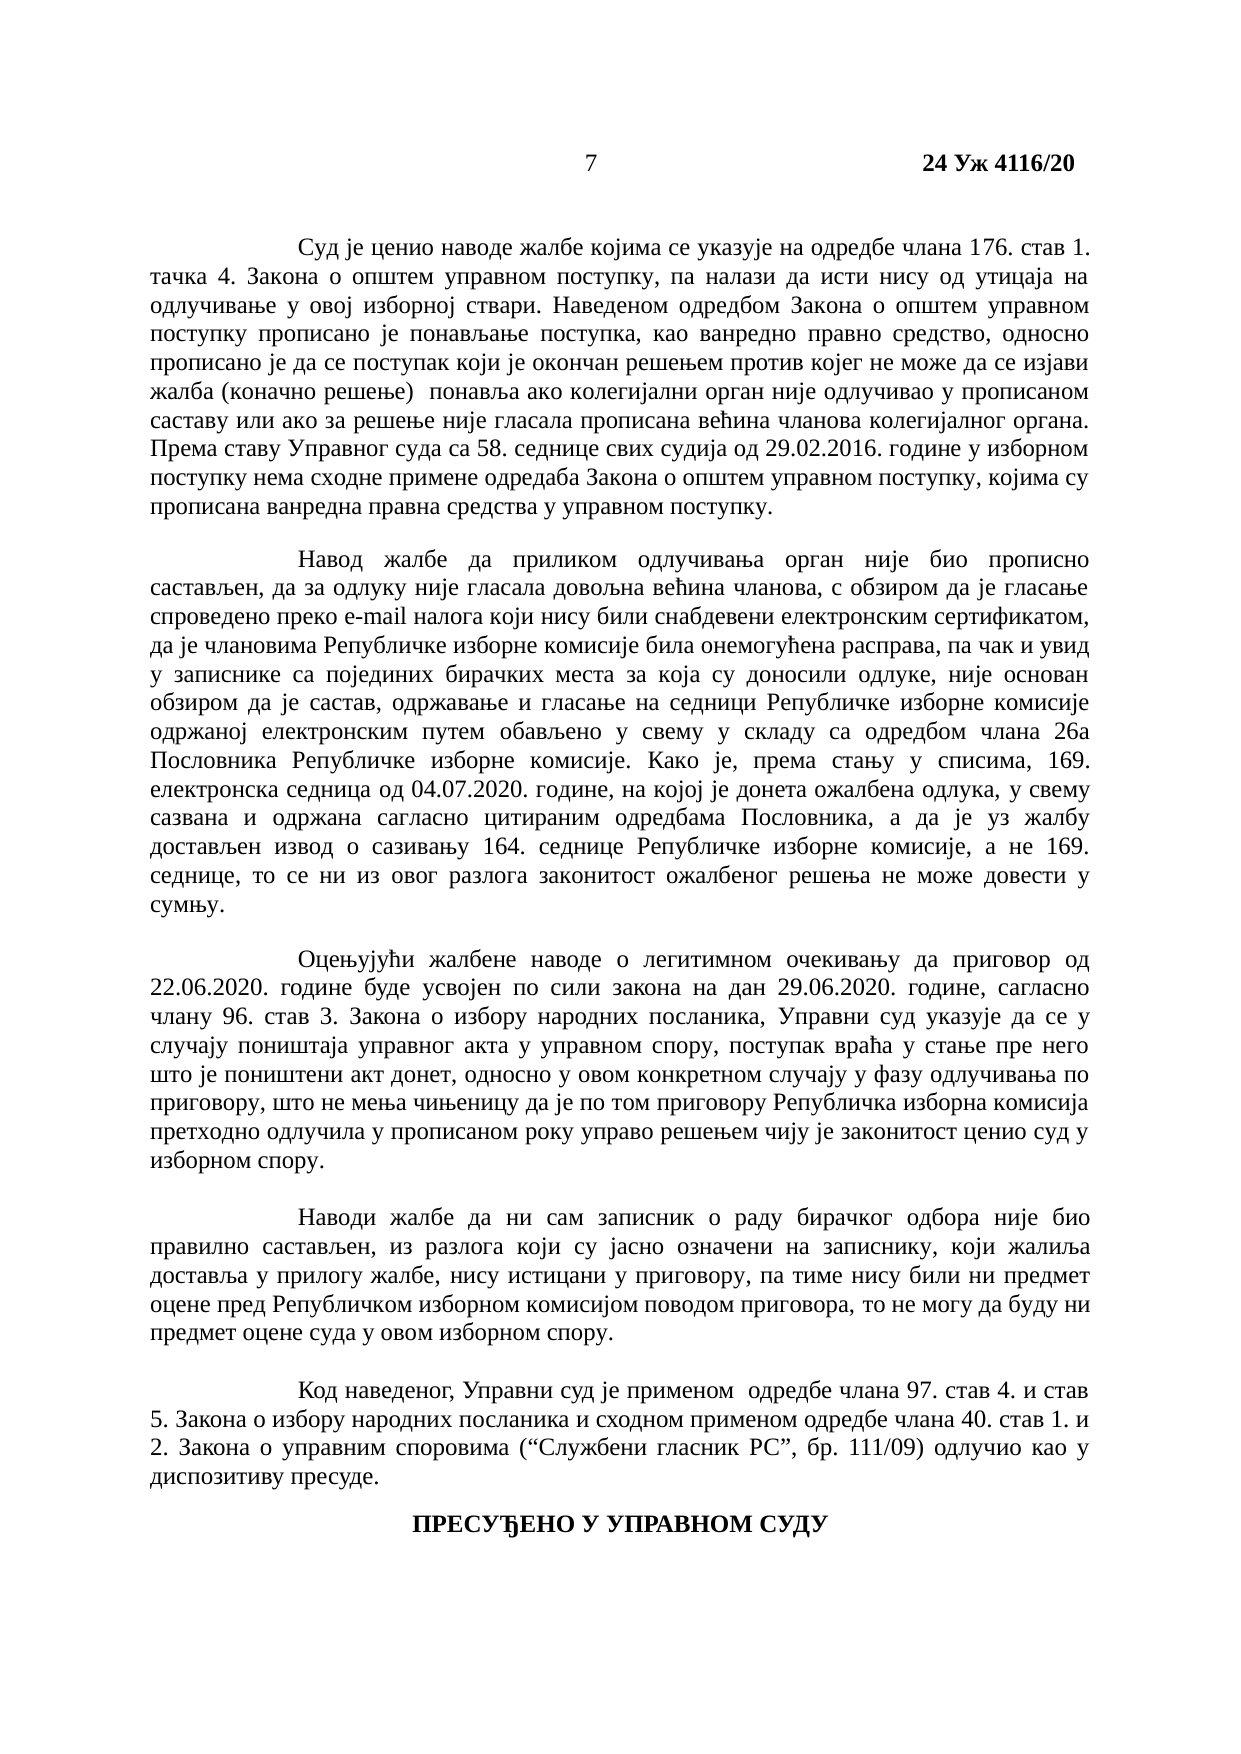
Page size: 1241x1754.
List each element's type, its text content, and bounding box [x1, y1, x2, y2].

text Код наведеног, Управни суд је применом одредбе члана 97. став 4. и став 5. Закона о избору народних посланика и сходном применом одредбе члана 40. став 1. и 2. Закона о управним споровима (“Службени гласник РС”, бр. 111/09) одлучио као у диспозитиву пресуде. [150, 1375, 1091, 1490]
text Наводи жалбе да ни сам записник о раду бирачког одбора није био правилно састављен, из разлога који су јасно означени на записнику, који жалиља доставља у прилогу жалбе, нису истицани у приговору, па тиме нису били ни предмет оцене пред Републичком изборном комисијом поводом приговора, то не могу да буду ни предмет оцене суда у овом изборном спору. [150, 1202, 1091, 1346]
text Навод жалбе да приликом одлучивања орган није био прописно састављен, да за одлуку није гласала довољна већина чланова, с обзиром да је гласање спроведено преко e-mail налога који нису били снабдевени електронским сертификатом, да је члановима Републичке изборне комисије била онемогућена расправа, па чак и увид у записнике са појединих бирачких места за која су доносили одлуке, није основан обзиром да је састав, одржавање и гласање на седници Републичке изборне комисије одржаној електронским путем обављено у свему у складу са одредбом члана 26а Пословника Републичке изборне комисије. Како је, према стању у списима, 169. електронска седница од 04.07.2020. године, на којој је донета ожалбена одлука, у свему сазвана и одржана сагласно цитираним одредбама Пословника, а да је уз жалбу достављен извод о сазивању 164. седнице Републичке изборне комисије, а не 169. седнице, то се ни из овог разлога законитост ожалбеног решења не може довести у сумњу. [150, 544, 1091, 917]
text Оцењујући жалбене наводе о легитимном очекивању да приговор од 22.06.2020. године буде усвојен по сили закона на дан 29.06.2020. године, сагласно члану 96. став 3. Закона о избору народних посланика, Управни суд указује да се у случају поништаја управног акта у управном спору, поступак враћа у стање пре него што је поништени акт донет, односно у овом конкретном случају у фазу одлучивања по приговору, што не мења чињеницу да је по том приговору Републичка изборна комисија претходно одлучила у прописаном року управо решењем чију је законитост ценио суд у изборном спору. [150, 944, 1091, 1174]
text ПРЕСУЂЕНО У УПРАВНОМ СУДУ [150, 1509, 1091, 1538]
text Суд је ценио наводе жалбе којима се указује на одредбе члана 176. став 1. тачка 4. Закона о општем управном поступку, па налази да исти нису од утицаја на одлучивање у овој изборној ствари. Наведеном одредбом Закона о општем управном поступку прописано је понављање поступка, као ванредно правно средство, односно прописано је да се поступак који је окончан решењем против којег не може да се изјави жалба (коначно решење) понавља ако колегијални орган није одлучивао у прописаном саставу или ако за решење није гласала прописана већина чланова колегијалног органа. Према ставу Управног суда са 58. седнице свих судија од 29.02.2016. године у изборном поступку нема сходне примене одредаба Закона о општем управном поступку, којима су прописана ванредна правна средства у управном поступку. [150, 232, 1091, 520]
